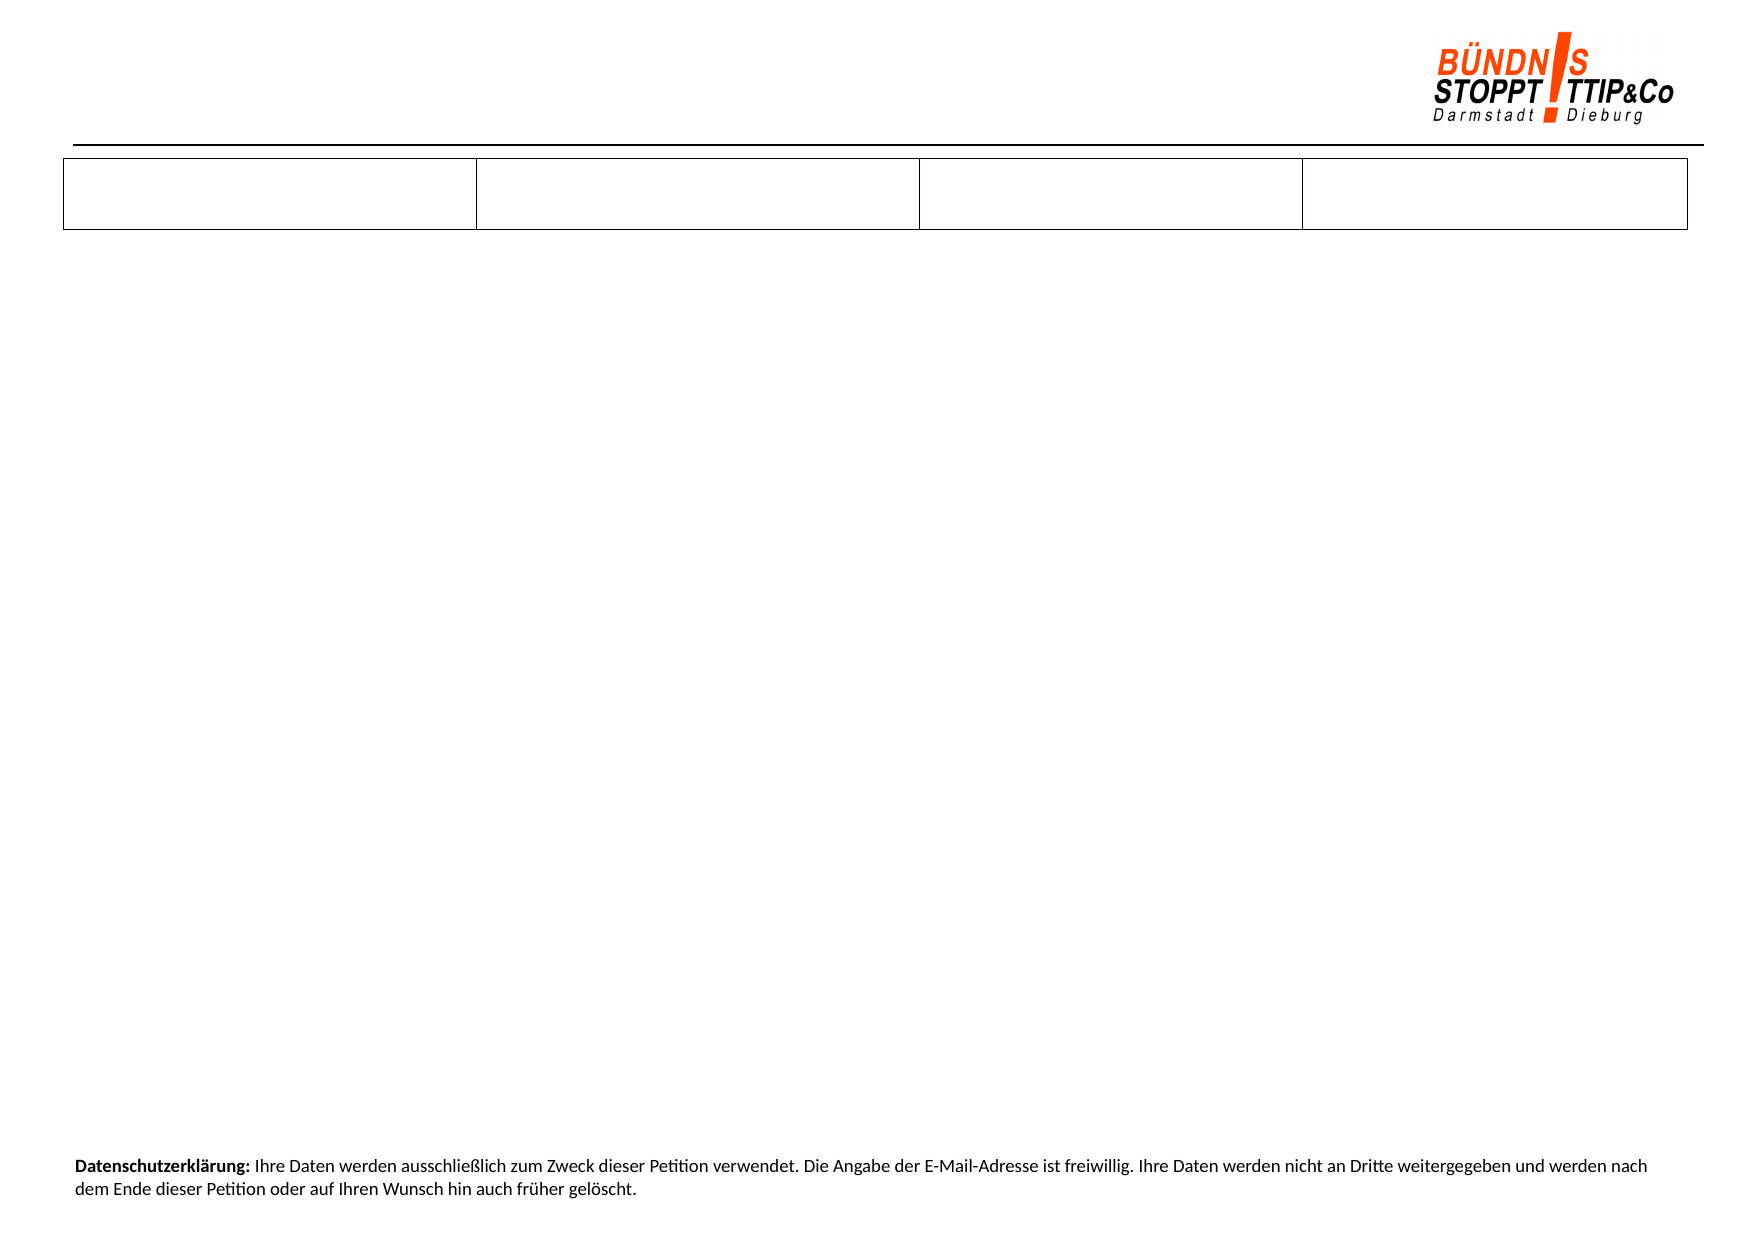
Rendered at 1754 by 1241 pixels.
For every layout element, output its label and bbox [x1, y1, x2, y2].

table_cell [920, 159, 1302, 229]
picture [1429, 23, 1679, 129]
table_cell [64, 159, 476, 229]
table_cell [1303, 159, 1687, 229]
table_cell [477, 159, 919, 229]
